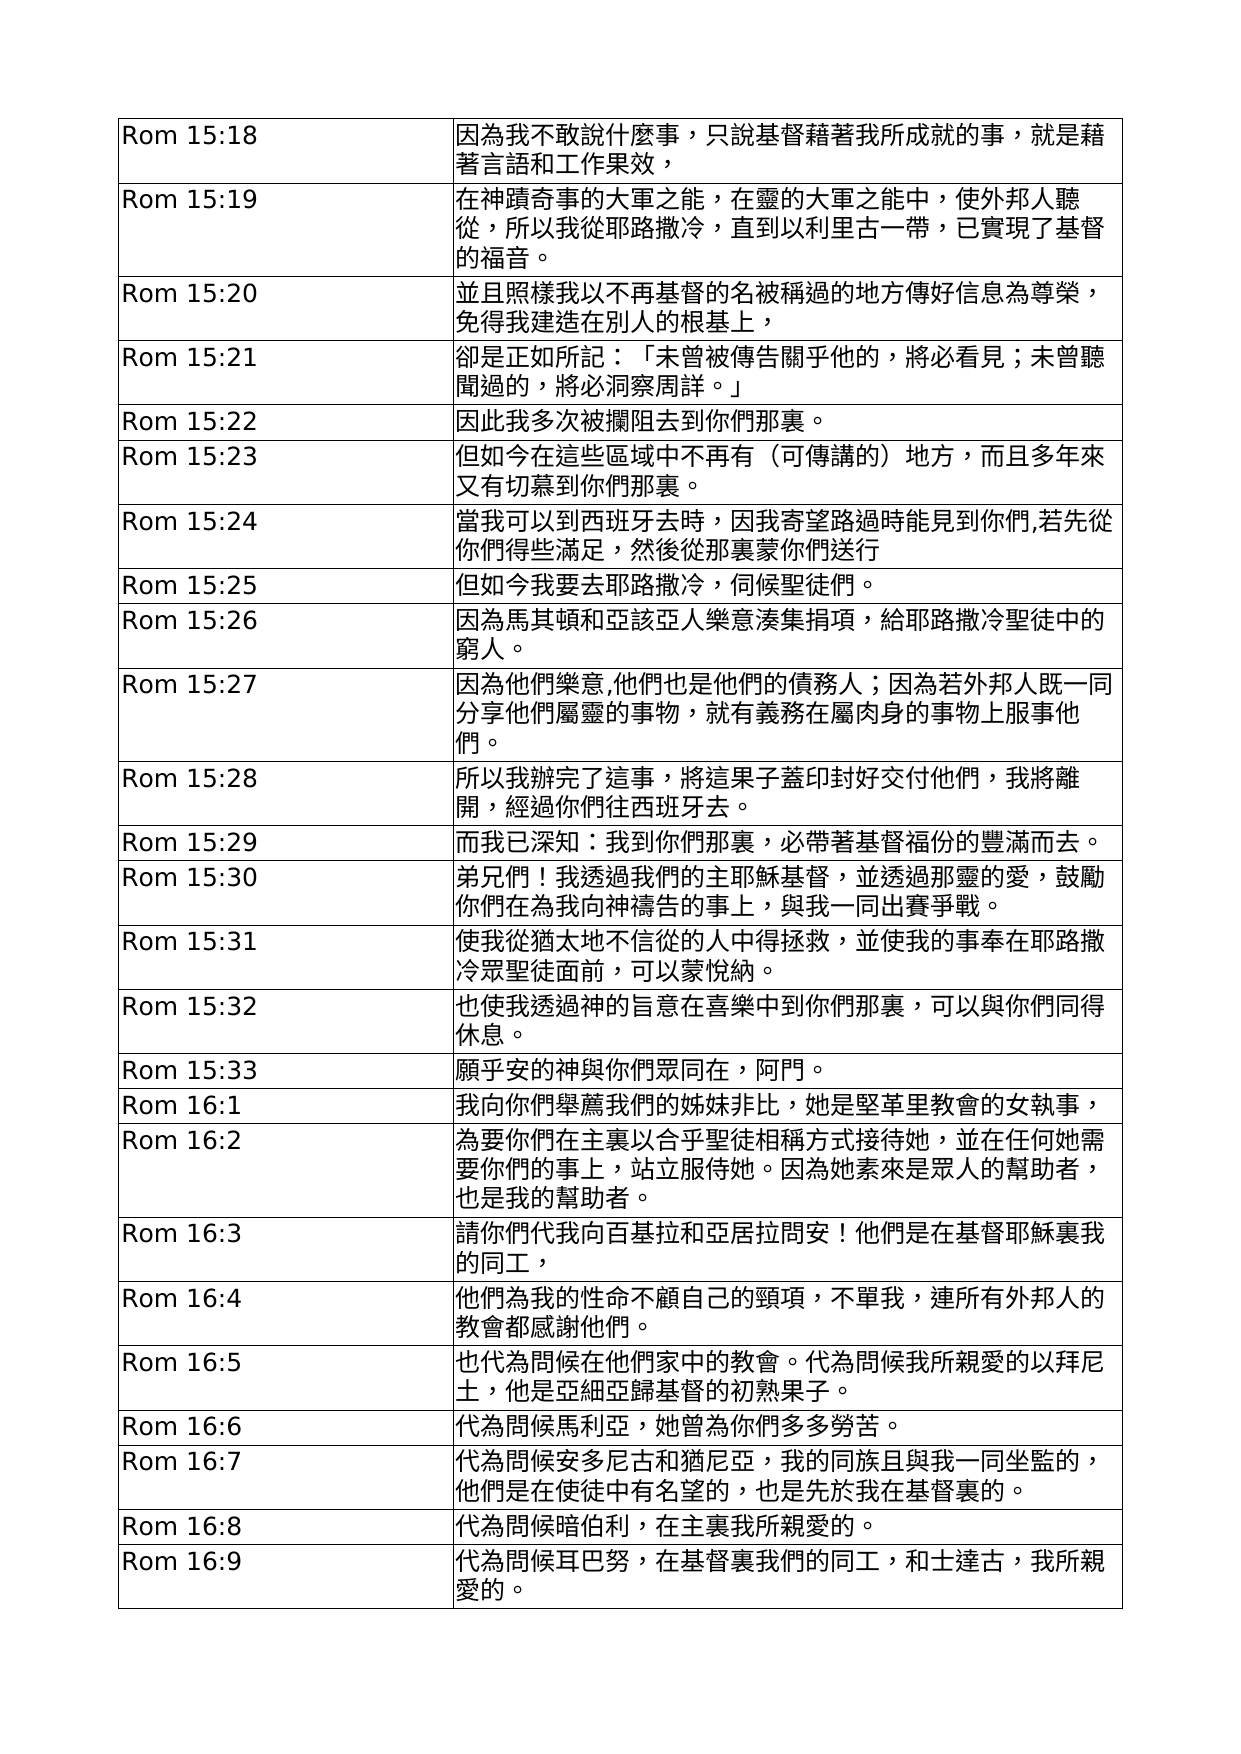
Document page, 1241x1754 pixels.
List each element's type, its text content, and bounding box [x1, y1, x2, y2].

table_cell Rom 15:22 [119, 405, 453, 439]
table_cell Rom 16:6 [119, 1411, 453, 1444]
table_cell 代為問候耳巴努，在基督裏我們的同工，和士達古，我所親愛的。 [454, 1545, 1122, 1608]
table_cell 所以我辦完了這事，將這果子蓋印封好交付他們，我將離開，經過你們往西班牙去。 [454, 762, 1122, 825]
table_cell Rom 15:20 [119, 277, 453, 340]
table_cell 代為問候馬利亞，她曾為你們多多勞苦。 [454, 1411, 1122, 1444]
table_cell 願乎安的神與你們眾同在，阿門。 [454, 1054, 1122, 1088]
table_cell 因為我不敢說什麼事，只說基督藉著我所成就的事，就是藉著言語和工作果效， [454, 119, 1122, 182]
table_cell Rom 15:26 [119, 604, 453, 667]
table_cell Rom 15:32 [119, 990, 453, 1053]
table_cell Rom 15:30 [119, 861, 453, 924]
table_cell Rom 15:29 [119, 826, 453, 860]
table_cell 弟兄們！我透過我們的主耶穌基督，並透過那靈的愛，鼓勵你們在為我向神禱告的事上，與我一同出賽爭戰。 [454, 861, 1122, 924]
table_cell Rom 16:4 [119, 1282, 453, 1345]
table_cell 當我可以到西班牙去時，因我寄望路過時能見到你們,若先從你們得些滿足，然後從那裏蒙你們送行 [454, 505, 1122, 568]
table_cell Rom 16:7 [119, 1446, 453, 1509]
table_cell 也代為問候在他們家中的教會。代為問候我所親愛的以拜尼土，他是亞細亞歸基督的初熟果子。 [454, 1346, 1122, 1409]
table_cell Rom 16:1 [119, 1089, 453, 1123]
table_cell Rom 16:9 [119, 1545, 453, 1608]
table_cell 使我從猶太地不信從的人中得拯救，並使我的事奉在耶路撒冷眾聖徒面前，可以蒙悅納。 [454, 926, 1122, 989]
table_cell 也使我透過神的旨意在喜樂中到你們那裏，可以與你們同得休息。 [454, 990, 1122, 1053]
table_cell 我向你們舉薦我們的姊妹非比，她是堅革里教會的女執事， [454, 1089, 1122, 1123]
table_cell Rom 15:28 [119, 762, 453, 825]
table_cell Rom 16:3 [119, 1218, 453, 1281]
table_cell 而我已深知：我到你們那裏，必帶著基督福份的豐滿而去。 [454, 826, 1122, 860]
table_cell 但如今我要去耶路撒冷，伺候聖徒們。 [454, 569, 1122, 603]
table_cell Rom 15:31 [119, 926, 453, 989]
table_cell 代為問候安多尼古和猶尼亞，我的同族且與我一同坐監的，他們是在使徒中有名望的，也是先於我在基督裏的。 [454, 1446, 1122, 1509]
table_cell Rom 15:24 [119, 505, 453, 568]
table_cell 他們為我的性命不顧自己的頸項，不單我，連所有外邦人的教會都感謝他們。 [454, 1282, 1122, 1345]
table_cell Rom 15:21 [119, 341, 453, 404]
table_cell 因此我多次被攔阻去到你們那裏。 [454, 405, 1122, 439]
table_cell 在神蹟奇事的大軍之能，在靈的大軍之能中，使外邦人聽從，所以我從耶路撒冷，直到以利里古一帶，已實現了基督的福音。 [454, 184, 1122, 276]
table_cell 為要你們在主裏以合乎聖徒相稱方式接待她，並在任何她需要你們的事上，站立服侍她。因為她素來是眾人的幫助者，也是我的幫助者。 [454, 1124, 1122, 1217]
table_cell Rom 15:27 [119, 669, 453, 761]
table_cell Rom 16:5 [119, 1346, 453, 1409]
table_cell Rom 15:33 [119, 1054, 453, 1088]
table_cell Rom 15:19 [119, 184, 453, 276]
table_cell Rom 15:23 [119, 441, 453, 504]
table_cell Rom 15:25 [119, 569, 453, 603]
table_cell 卻是正如所記：「未曾被傳告關乎他的，將必看見；未曾聽聞過的，將必洞察周詳。」 [454, 341, 1122, 404]
table_cell 因為馬其頓和亞該亞人樂意湊集捐項，給耶路撒冷聖徒中的窮人。 [454, 604, 1122, 667]
table_cell 代為問候暗伯利，在主裏我所親愛的。 [454, 1510, 1122, 1544]
table_cell Rom 16:2 [119, 1124, 453, 1217]
table_cell 並且照樣我以不再基督的名被稱過的地方傳好信息為尊榮，免得我建造在別人的根基上， [454, 277, 1122, 340]
table_cell Rom 15:18 [119, 119, 453, 182]
table_cell 請你們代我向百基拉和亞居拉問安！他們是在基督耶穌裏我的同工， [454, 1218, 1122, 1281]
table_cell 因為他們樂意,他們也是他們的債務人；因為若外邦人既一同分享他們屬靈的事物，就有義務在屬肉身的事物上服事他們。 [454, 669, 1122, 761]
table_cell Rom 16:8 [119, 1510, 453, 1544]
table_cell 但如今在這些區域中不再有（可傳講的）地方，而且多年來又有切慕到你們那裏。 [454, 441, 1122, 504]
